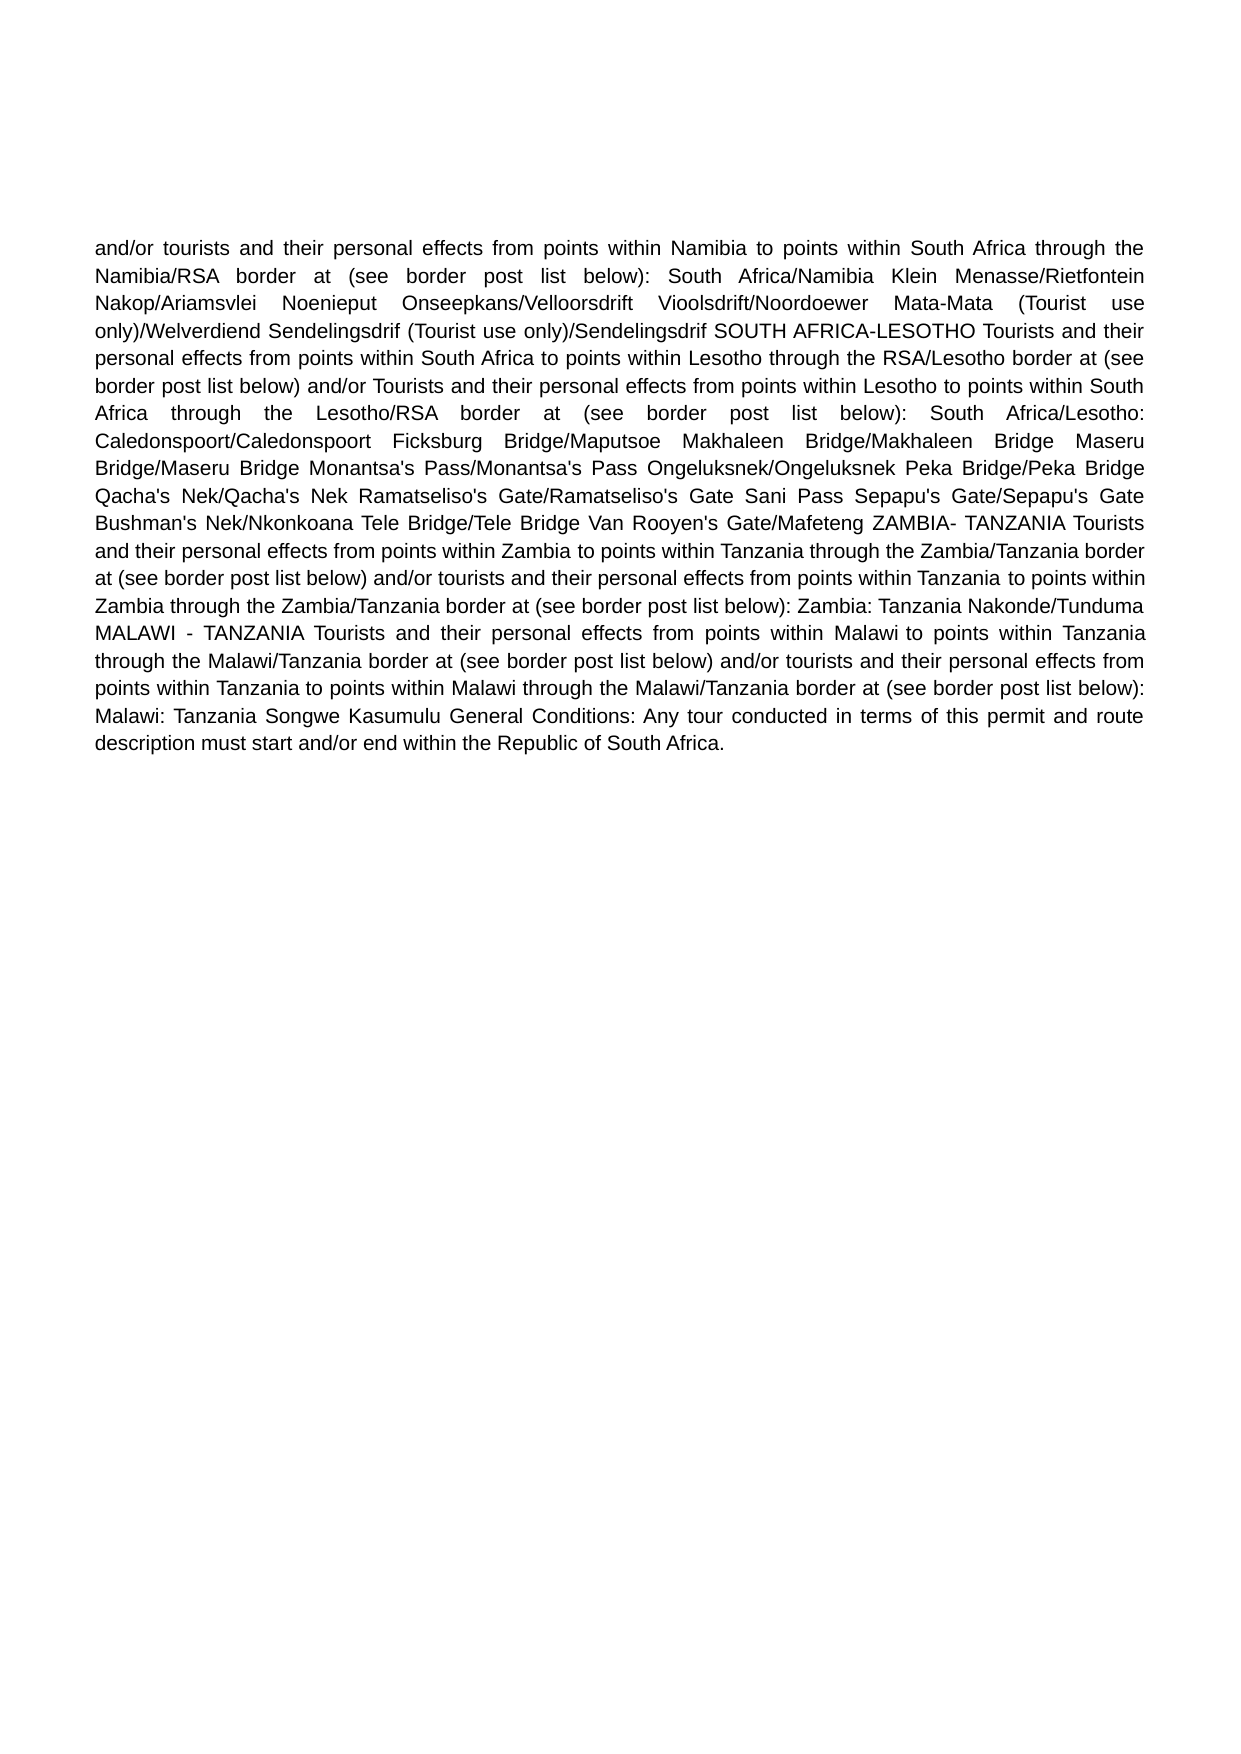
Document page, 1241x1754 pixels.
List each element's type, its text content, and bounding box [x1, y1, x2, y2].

text and/or tourists and their personal effects from points within Namibia to points within South Africa through the Namibia/RSA border at (see border post list below): South Africa/Namibia Klein Menasse/Rietfontein Nakop/Ariamsvlei Noenieput Onseepkans/Velloorsdrift Vioolsdrift/Noordoewer Mata-Mata (Tourist use only)/Welverdiend Sendelingsdrif (Tourist use only)/Sendelingsdrif SOUTH AFRICA-LESOTHO Tourists and their personal effects from points within South Africa to points within Lesotho through the RSA/Lesotho border at (see border post list below) and/or Tourists and their personal effects from points within Lesotho to points within South Africa through the Lesotho/RSA border at (see border post list below): South Africa/Lesotho: Caledonspoort/Caledonspoort Ficksburg Bridge/Maputsoe Makhaleen Bridge/Makhaleen Bridge Maseru Bridge/Maseru Bridge Monantsa's Pass/Monantsa's Pass Ongeluksnek/Ongeluksnek Peka Bridge/Peka Bridge Qacha's Nek/Qacha's Nek Ramatseliso's Gate/Ramatseliso's Gate Sani Pass Sepapu's Gate/Sepapu's Gate Bushman's Nek/Nkonkoana Tele Bridge/Tele Bridge Van Rooyen's Gate/Mafeteng ZAMBIA- TANZANIA Tourists and their personal effects from points within Zambia to points within Tanzania through the Zambia/Tanzania border at (see border post list below) and/or tourists and their personal effects from points within Tanzania to points within Zambia through the Zambia/Tanzania border at (see border post list below): Zambia: Tanzania Nakonde/Tunduma MALAWI - TANZANIA Tourists and their personal effects from points within Malawi to points within Tanzania through the Malawi/Tanzania border at (see border post list below) and/or tourists and their personal effects from points within Tanzania to points within Malawi through the Malawi/Tanzania border at (see border post list below): Malawi: Tanzania Songwe Kasumulu General Conditions: Any tour conducted in terms of this permit and route description must start and/or end within the Republic of South Africa. [94, 236, 1146, 755]
